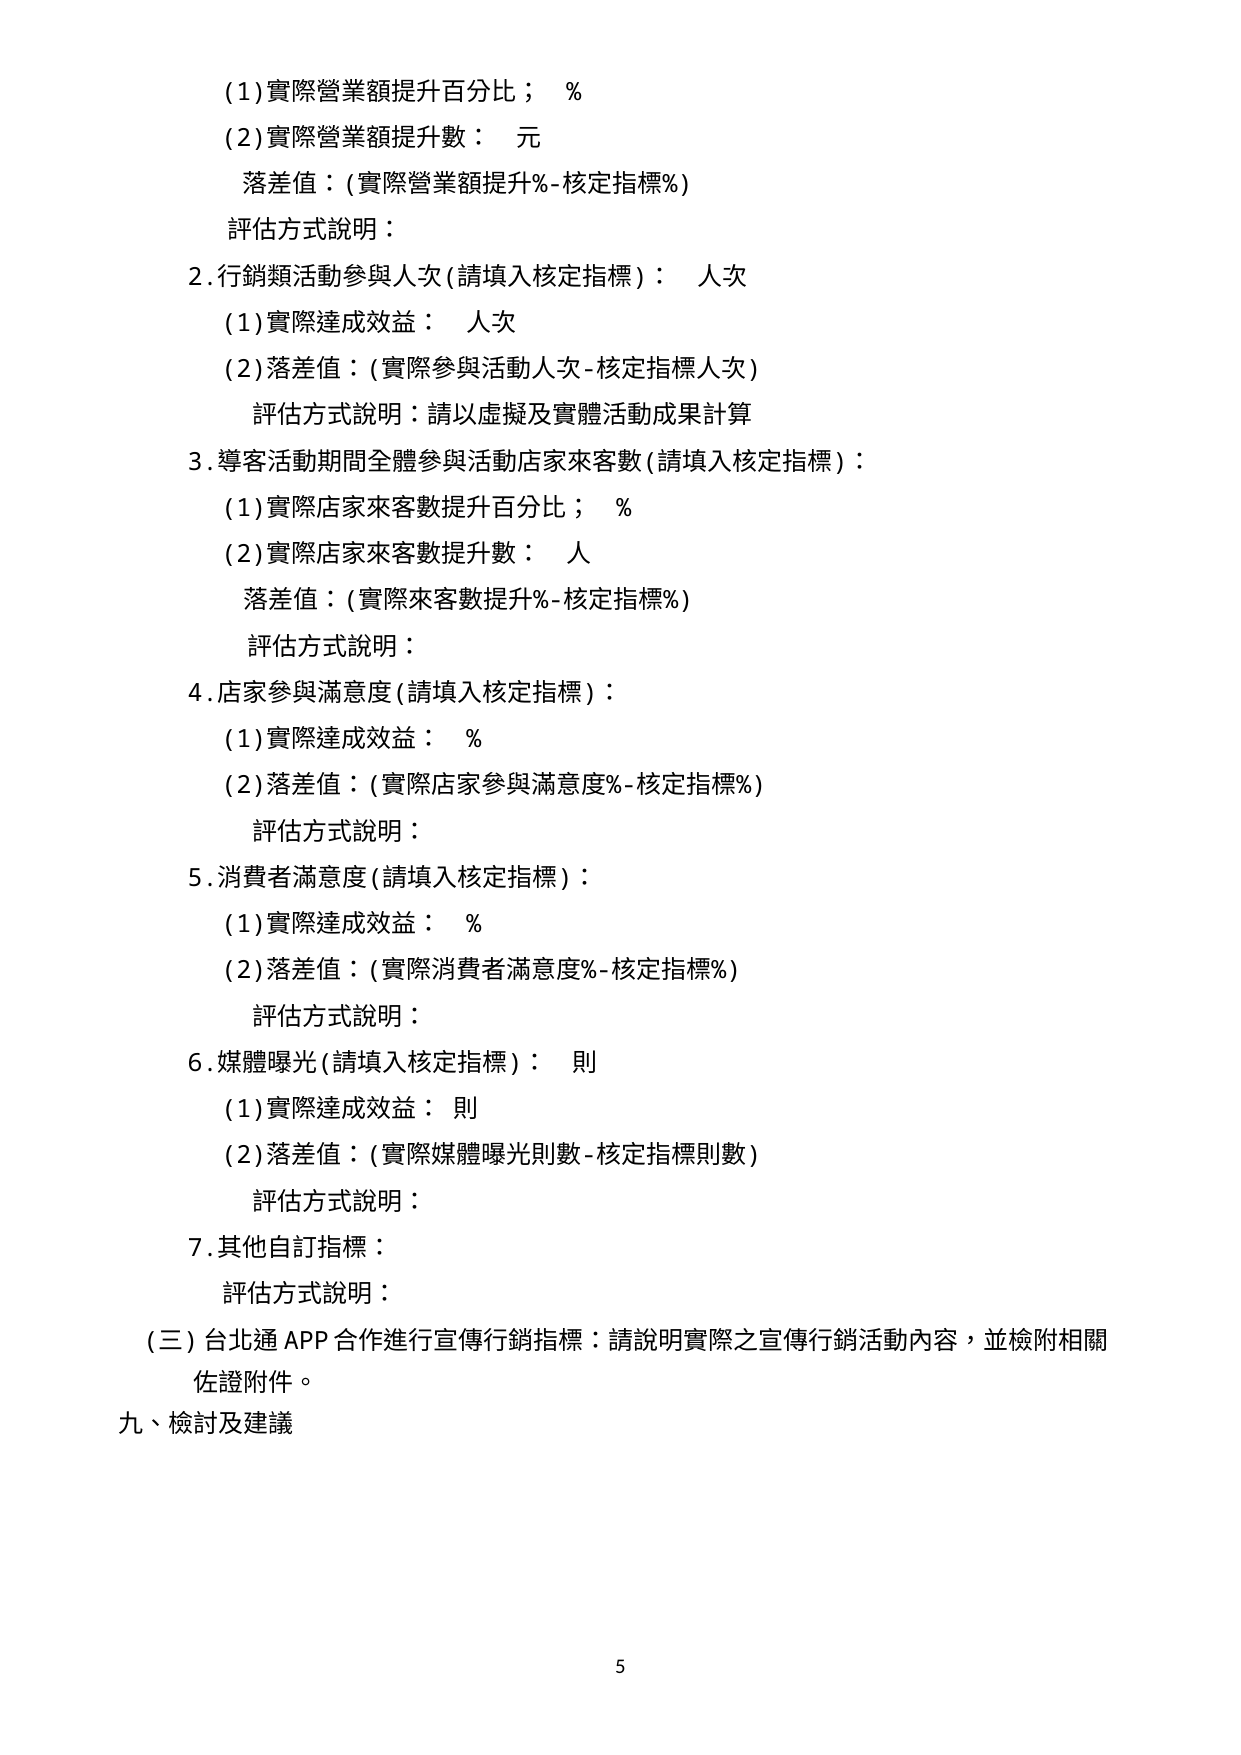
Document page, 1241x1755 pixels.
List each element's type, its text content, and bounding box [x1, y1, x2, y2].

text 落差值：(實際來客數提升%-核定指標%) [143, 584, 1122, 615]
text 評估方式說明： [202, 630, 1122, 661]
text 3.導客活動期間全體參與活動店家來客數(請填入核定指標)： [162, 445, 1122, 476]
text (1)實際達成效益： % [118, 722, 1122, 754]
text (1)實際達成效益： 人次 [118, 306, 1122, 337]
text 6.媒體曝光(請填入核定指標)： 則 [162, 1046, 1122, 1077]
text (2)落差值：(實際消費者滿意度%-核定指標%) [118, 954, 1122, 985]
text 2.行銷類活動參與人次(請填入核定指標)： 人次 [162, 260, 1122, 291]
text 評估方式說明： [227, 815, 1122, 846]
text (2)落差值：(實際媒體曝光則數-核定指標則數) [118, 1139, 1122, 1170]
text 評估方式說明：請以虛擬及實體活動成果計算 [177, 399, 1122, 430]
text 4.店家參與滿意度(請填入核定指標)： [162, 676, 1122, 707]
text (1)實際店家來客數提升百分比； % [118, 491, 1122, 522]
text (2)落差值：(實際參與活動人次-核定指標人次) [118, 352, 1122, 384]
text (2)實際店家來客數提升數： 人 [118, 537, 1122, 569]
text (1)實際營業額提升百分比； % [118, 75, 1122, 106]
text 7.其他自訂指標： [162, 1231, 1122, 1262]
text 評估方式說明： [227, 1000, 1122, 1031]
text 評估方式說明： [177, 214, 1122, 245]
text 評估方式說明： [177, 1277, 1122, 1309]
text 5.消費者滿意度(請填入核定指標)： [162, 861, 1122, 892]
text (三) 台北通APP合作進行宣傳行銷指標：請說明實際之宣傳行銷活動內容，並檢附相關佐證附件。 [143, 1316, 1122, 1399]
text 評估方式說明： [227, 1185, 1122, 1216]
text (1)實際達成效益： % [118, 907, 1122, 939]
text (1)實際達成效益： 則 [118, 1092, 1122, 1124]
text 落差值：(實際營業額提升%-核定指標%) [177, 167, 1122, 199]
text 九、檢討及建議 [118, 1407, 1122, 1438]
text (2)實際營業額提升數： 元 [118, 121, 1122, 152]
text (2)落差值：(實際店家參與滿意度%-核定指標%) [118, 769, 1122, 800]
